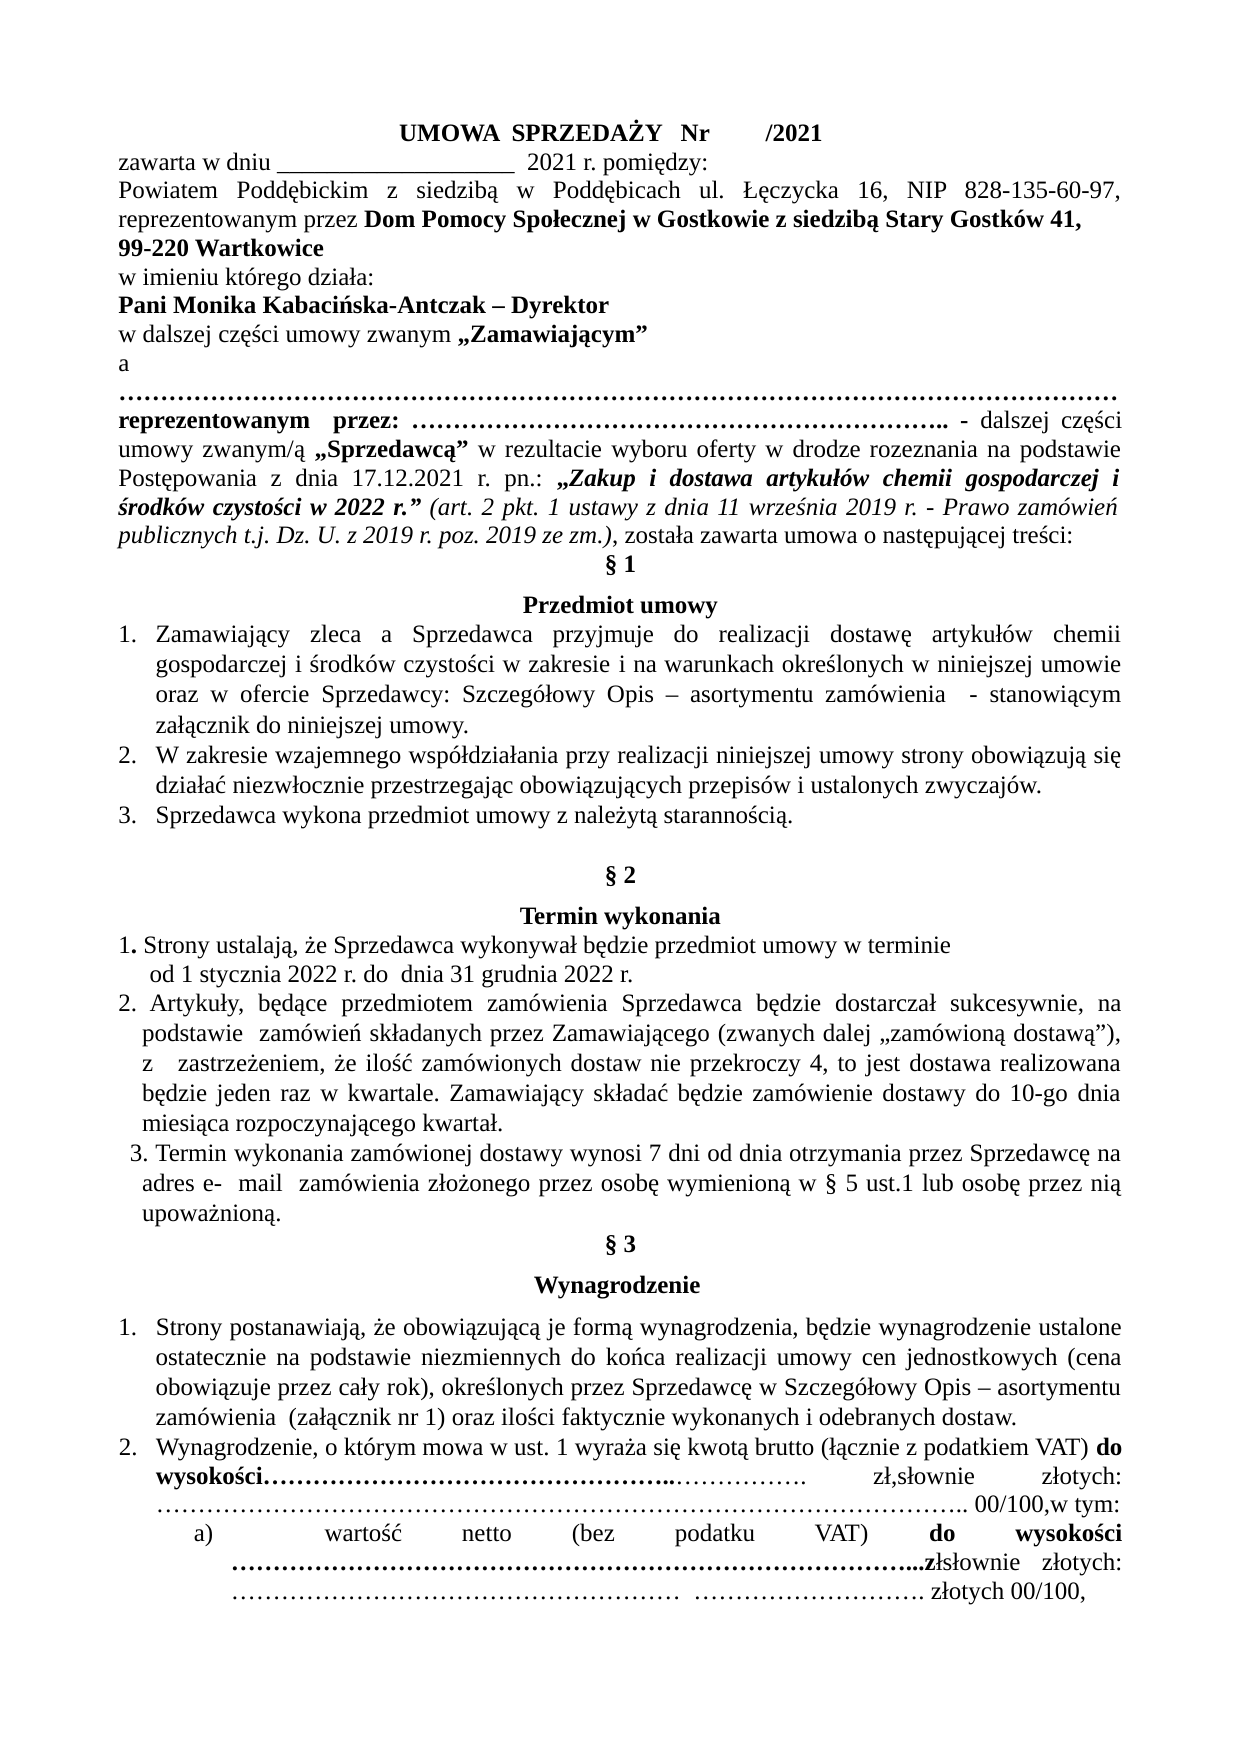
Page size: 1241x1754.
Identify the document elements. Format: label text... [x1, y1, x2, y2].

text w dalszej części umowy zwanym „Zamawiającym” [118, 319, 1122, 348]
text Pani Monika Kabacińska-Antczak – Dyrektor [118, 291, 1122, 319]
list wartość netto (bez podatku VAT) do wysokości ………………………………………………………………………...złsłownie złotych: ……………………………………………… ………………………. złotych 00/100, [193, 1518, 1122, 1604]
text reprezentowanym przez: ……………………………………………………….. - dalszej części umowy zwanym/ą „Sprzedawcą” w rezultacie wyboru oferty w drodze rozeznania na podstawie Postępowania z dnia 17.12.2021 r. pn.: „Zakup i dostawa artykułów chemii gospodarczej i środków czystości w 2022 r.” (art. 2 pkt. 1 ustawy z dnia 11 września 2019 r. - Prawo zamówień publicznych t.j. Dz. U. z 2019 r. poz. 2019 ze zm.), została zawarta umowa o następującej treści: [118, 406, 1122, 549]
text 1. Strony ustalają, że Sprzedawca wykonywał będzie przedmiot umowy w terminie [118, 930, 1122, 959]
text 3. Termin wykonania zamówionej dostawy wynosi 7 dni od dnia otrzymania przez Sprzedawcę na adres e- mail zamówienia złożonego przez osobę wymienioną w § 5 ust.1 lub osobę przez nią upoważnioną. [53, 1138, 1122, 1227]
text w imieniu którego działa: [118, 262, 1122, 291]
list Sprzedawca wykona przedmiot umowy z należytą starannością. [118, 800, 1122, 829]
text § 2 [118, 860, 1122, 889]
text a [118, 348, 1122, 377]
text 2. Artykuły, będące przedmiotem zamówienia Sprzedawca będzie dostarczał sukcesywnie, na podstawie zamówień składanych przez Zamawiającego (zwanych dalej „zamówioną dostawą”), z zastrzeżeniem, że ilość zamówionych dostaw nie przekroczy 4, to jest dostawa realizowana będzie jeden raz w kwartale. Zamawiający składać będzie zamówienie dostawy do 10-go dnia miesiąca rozpoczynającego kwartał. [118, 988, 1122, 1137]
text § 1 [118, 549, 1122, 578]
text Powiatem Poddębickim z siedzibą w Poddębicach ul. Łęczycka 16, NIP 828-135-60-97, reprezentowanym przez Dom Pomocy Społecznej w Gostkowie z siedzibą Stary Gostków 41, [118, 176, 1122, 233]
text 99-220 Wartkowice [118, 233, 1122, 262]
text od 1 stycznia 2022 r. do dnia 31 grudnia 2022 r. [118, 959, 1122, 988]
list Zamawiający zleca a Sprzedawca przyjmuje do realizacji dostawę artykułów chemii gospodarczej i środków czystości w zakresie i na warunkach określonych w niniejszej umowie oraz w ofercie Sprzedawcy: Szczegółowy Opis – asortymentu zamówienia - stanowiącym załącznik do niniejszej umowy. [118, 619, 1122, 738]
list W zakresie wzajemnego współdziałania przy realizacji niniejszej umowy strony obowiązują się działać niezwłocznie przestrzegając obowiązujących przepisów i ustalonych zwyczajów. [118, 740, 1122, 799]
text § 3 [118, 1229, 1122, 1258]
text Wynagrodzenie [118, 1270, 1122, 1299]
text UMOWA SPRZEDAŻY Nr /2021 [118, 118, 1122, 147]
text zawarta w dniu ___________________ 2021 r. pomiędzy: [118, 147, 1122, 176]
list Wynagrodzenie, o którym mowa w ust. 1 wyraża się kwotą brutto (łącznie z podatkiem VAT) do wysokości…………………………………………..……………. zł,słownie złotych: …………………………………………………………………………………….. 00/100,w tym: [118, 1432, 1122, 1518]
text Przedmiot umowy [118, 591, 1122, 619]
text Termin wykonania [118, 901, 1122, 930]
list Strony postanawiają, że obowiązującą je formą wynagrodzenia, będzie wynagrodzenie ustalone ostatecznie na podstawie niezmiennych do końca realizacji umowy cen jednostkowych (cena obowiązuje przez cały rok), określonych przez Sprzedawcę w Szczegółowy Opis – asortymentu zamówienia (załącznik nr 1) oraz ilości faktycznie wykonanych i odebranych dostaw. [118, 1312, 1122, 1431]
text ………………………………………………………………………………………………………… [118, 377, 1122, 406]
